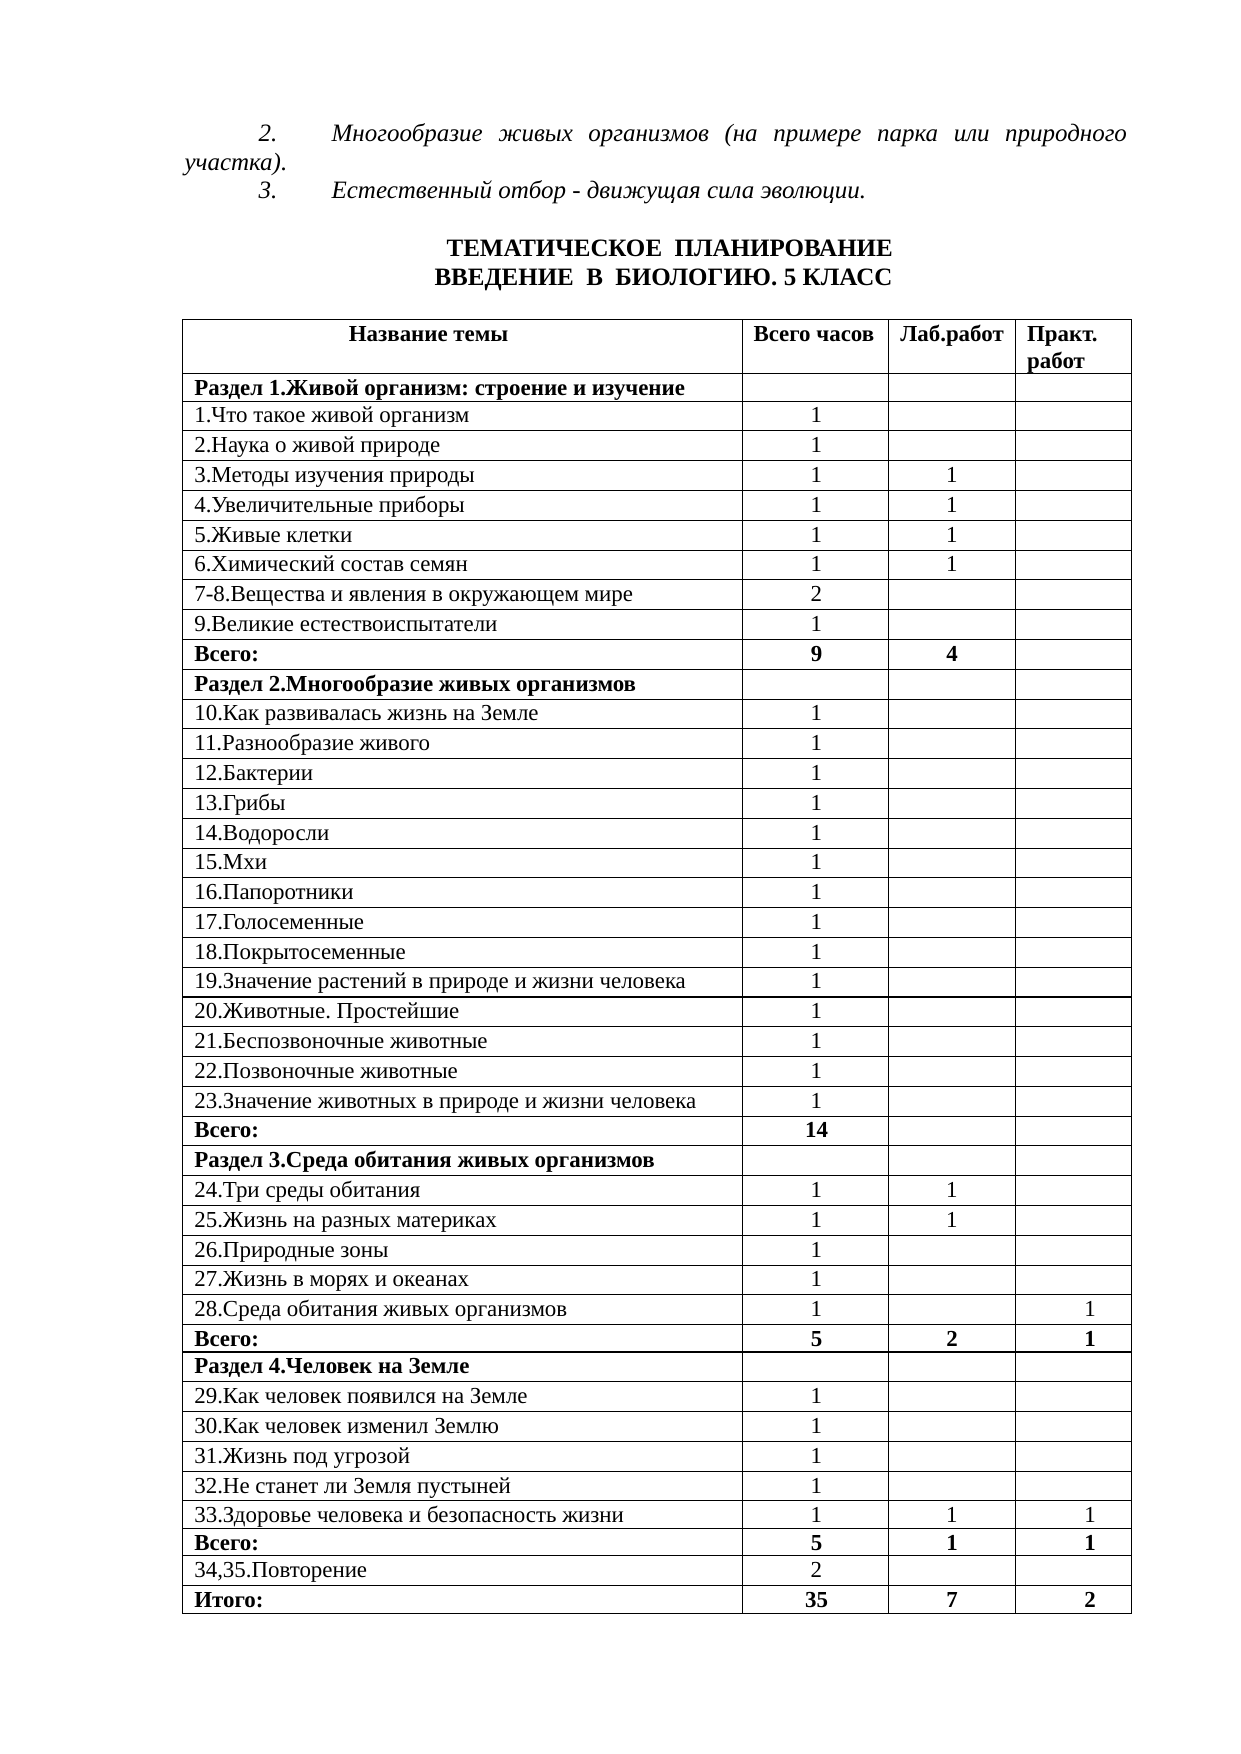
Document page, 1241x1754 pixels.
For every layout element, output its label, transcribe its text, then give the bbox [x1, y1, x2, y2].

table_cell Всего: [183, 1529, 742, 1555]
table_cell [889, 1146, 1015, 1175]
table_cell 31.Жизнь под угрозой [183, 1442, 742, 1471]
table_cell [1016, 819, 1131, 847]
table_cell 1 [1016, 1529, 1131, 1555]
table_cell 13.Грибы [183, 789, 742, 818]
table_cell 1 [743, 819, 888, 847]
table_cell 18.Покрытосеменные [183, 938, 742, 967]
table_cell 3.Методы изучения природы [183, 461, 742, 490]
table_cell 1 [743, 461, 888, 490]
table_cell [889, 374, 1015, 401]
table_cell 1 [743, 402, 888, 430]
table_cell [889, 819, 1015, 847]
table_cell [1016, 1353, 1131, 1381]
table_cell [1016, 521, 1131, 549]
table_cell 1 [743, 491, 888, 520]
table_cell [743, 1353, 888, 1381]
table_cell 6.Химический состав семян [183, 551, 742, 579]
table_cell [1016, 759, 1131, 788]
table_cell 1 [743, 938, 888, 967]
table_cell 1 [889, 1529, 1015, 1555]
table_cell [1016, 580, 1131, 609]
table_cell 12.Бактерии [183, 759, 742, 788]
table_cell [889, 670, 1015, 698]
table_cell 1 [889, 491, 1015, 520]
table_cell 2 [1016, 1586, 1131, 1612]
table_cell [889, 1295, 1015, 1324]
table_cell 1 [743, 849, 888, 877]
table_cell 1 [743, 1236, 888, 1264]
table_cell 21.Беспозвоночные животные [183, 1027, 742, 1056]
table_cell Раздел 2.Многообразие живых организмов [183, 670, 742, 698]
table_cell [889, 1353, 1015, 1381]
table_cell 14.Водоросли [183, 819, 742, 847]
table_cell [889, 938, 1015, 967]
table_cell [1016, 700, 1131, 728]
table_cell [1016, 1117, 1131, 1145]
table_cell 1 [743, 1472, 888, 1500]
table_cell [1016, 1412, 1131, 1441]
table_cell 1 [743, 729, 888, 758]
table_cell 23.Значение животных в природе и жизни человека [183, 1087, 742, 1116]
table_cell [889, 580, 1015, 609]
table_cell Раздел 3.Среда обитания живых организмов [183, 1146, 742, 1175]
table_cell 2 [889, 1325, 1015, 1351]
table_cell 16.Папоротники [183, 878, 742, 907]
table_cell 1 [1016, 1501, 1131, 1528]
table_cell 1 [743, 1206, 888, 1235]
table_header Название темы [183, 320, 742, 373]
table_cell [743, 374, 888, 401]
table_cell 1 [889, 1501, 1015, 1528]
table_cell 1 [743, 998, 888, 1026]
table_cell 25.Жизнь на разных материках [183, 1206, 742, 1235]
table_cell [889, 1057, 1015, 1086]
table_header Лаб.работ [889, 320, 1015, 373]
table_cell 2 [743, 1556, 888, 1585]
table_cell [743, 1146, 888, 1175]
table_cell 17.Голосеменные [183, 908, 742, 937]
table_cell 1 [1016, 1325, 1131, 1351]
table_cell 11.Разнообразие живого [183, 729, 742, 758]
table_cell 5.Живые клетки [183, 521, 742, 549]
table_cell [1016, 402, 1131, 430]
table_cell [889, 1087, 1015, 1116]
text ТЕМАТИЧЕСКОЕ ПЛАНИРОВАНИЕ [184, 233, 1130, 262]
table_cell [889, 968, 1015, 996]
table_cell [889, 878, 1015, 907]
table_cell 9.Великие естествоиспытатели [183, 610, 742, 639]
table_cell 1 [743, 1266, 888, 1294]
table_cell 1 [743, 908, 888, 937]
table_cell 1 [743, 700, 888, 728]
table_cell [889, 1117, 1015, 1145]
table_cell [1016, 998, 1131, 1026]
table_cell [1016, 1057, 1131, 1086]
table_cell 28.Среда обитания живых организмов [183, 1295, 742, 1324]
table_cell 1 [889, 461, 1015, 490]
table_cell 1 [743, 759, 888, 788]
table_cell [1016, 670, 1131, 698]
table_cell 4.Увеличительные приборы [183, 491, 742, 520]
table_cell [1016, 1382, 1131, 1411]
table_cell [1016, 491, 1131, 520]
table_cell 1 [743, 1087, 888, 1116]
text ВВЕДЕНИЕ В БИОЛОГИЮ. 5 КЛАСС [184, 262, 1130, 291]
table_cell [1016, 1027, 1131, 1056]
table_cell 1 [743, 1176, 888, 1205]
table_cell [889, 1236, 1015, 1264]
table_cell 1 [743, 1412, 888, 1441]
table_cell 32.Не станет ли Земля пустыней [183, 1472, 742, 1500]
table_cell 20.Животные. Простейшие [183, 998, 742, 1026]
table_cell [889, 1266, 1015, 1294]
table_cell Всего: [183, 640, 742, 669]
table_cell [889, 1382, 1015, 1411]
table_cell [889, 1412, 1015, 1441]
table_cell 1 [889, 551, 1015, 579]
table_cell [889, 729, 1015, 758]
table_cell Всего: [183, 1117, 742, 1145]
table_cell [1016, 908, 1131, 937]
table_cell [889, 1472, 1015, 1500]
table_cell [889, 700, 1015, 728]
table_cell [889, 1027, 1015, 1056]
table_cell [1016, 1206, 1131, 1235]
table_cell [889, 789, 1015, 818]
list Естественный отбор - движущая сила эволюции. [184, 176, 1130, 204]
table_cell 1 [889, 521, 1015, 549]
table_cell [889, 998, 1015, 1026]
table_cell [1016, 640, 1131, 669]
table_cell [1016, 878, 1131, 907]
table_header Практ. работ [1016, 320, 1131, 373]
table_cell 26.Природные зоны [183, 1236, 742, 1264]
table_cell Всего: [183, 1325, 742, 1351]
table_cell 5 [743, 1325, 888, 1351]
table_cell 27.Жизнь в морях и океанах [183, 1266, 742, 1294]
table_header Всего часов [743, 320, 888, 373]
table_cell [1016, 1087, 1131, 1116]
table_cell 4 [889, 640, 1015, 669]
table_cell [1016, 789, 1131, 818]
table_cell [889, 759, 1015, 788]
table_cell [1016, 374, 1131, 401]
table_cell [1016, 461, 1131, 490]
table_cell 1 [889, 1176, 1015, 1205]
table_cell 15.Мхи [183, 849, 742, 877]
table_cell 9 [743, 640, 888, 669]
table_cell 19.Значение растений в природе и жизни человека [183, 968, 742, 996]
table_cell 1.Что такое живой организм [183, 402, 742, 430]
table_cell [743, 670, 888, 698]
table_cell 5 [743, 1529, 888, 1555]
table_cell [1016, 431, 1131, 460]
table_cell 2 [743, 580, 888, 609]
table_cell [889, 849, 1015, 877]
table_cell 1 [743, 968, 888, 996]
table_cell 34,35.Повторение [183, 1556, 742, 1585]
table_cell 1 [743, 1382, 888, 1411]
table_cell [1016, 610, 1131, 639]
table_cell [889, 431, 1015, 460]
table_cell 7-8.Вещества и явления в окружающем мире [183, 580, 742, 609]
table_cell 33.Здоровье человека и безопасность жизни [183, 1501, 742, 1528]
table_cell 7 [889, 1586, 1015, 1612]
table_cell [1016, 1472, 1131, 1500]
table_cell 1 [889, 1206, 1015, 1235]
table_cell 1 [743, 551, 888, 579]
table_cell [889, 908, 1015, 937]
table_cell [1016, 938, 1131, 967]
table_cell [1016, 968, 1131, 996]
table_cell 2.Наука о живой природе [183, 431, 742, 460]
table_cell 1 [743, 878, 888, 907]
table_cell 22.Позвоночные животные [183, 1057, 742, 1086]
table_cell [1016, 1176, 1131, 1205]
table_cell 14 [743, 1117, 888, 1145]
table_cell [889, 1556, 1015, 1585]
table_cell [1016, 729, 1131, 758]
table_cell [1016, 1236, 1131, 1264]
table_cell 1 [743, 1027, 888, 1056]
table_cell 1 [743, 431, 888, 460]
table_cell [1016, 1146, 1131, 1175]
table_cell 1 [743, 789, 888, 818]
table_cell [889, 402, 1015, 430]
table_cell 29.Как человек появился на Земле [183, 1382, 742, 1411]
table_cell 1 [743, 1442, 888, 1471]
table_cell 1 [743, 1057, 888, 1086]
table_cell [1016, 1556, 1131, 1585]
table_cell 35 [743, 1586, 888, 1612]
table_cell Итого: [183, 1586, 742, 1612]
table_cell 1 [743, 1501, 888, 1528]
table_cell 1 [743, 521, 888, 549]
table_cell [889, 1442, 1015, 1471]
table_cell 24.Три среды обитания [183, 1176, 742, 1205]
table_cell 10.Как развивалась жизнь на Земле [183, 700, 742, 728]
table_cell 1 [1016, 1295, 1131, 1324]
table_cell 30.Как человек изменил Землю [183, 1412, 742, 1441]
table_cell [1016, 1266, 1131, 1294]
table_cell [1016, 849, 1131, 877]
table_cell Раздел 1.Живой организм: строение и изучение [183, 374, 742, 401]
table_cell [889, 610, 1015, 639]
table_cell Раздел 4.Человек на Земле [183, 1353, 742, 1381]
table_cell [1016, 1442, 1131, 1471]
table_cell 1 [743, 1295, 888, 1324]
table_cell 1 [743, 610, 888, 639]
list Многообразие живых организмов (на примере парка или природного участка). [184, 118, 1130, 176]
table_cell [1016, 551, 1131, 579]
